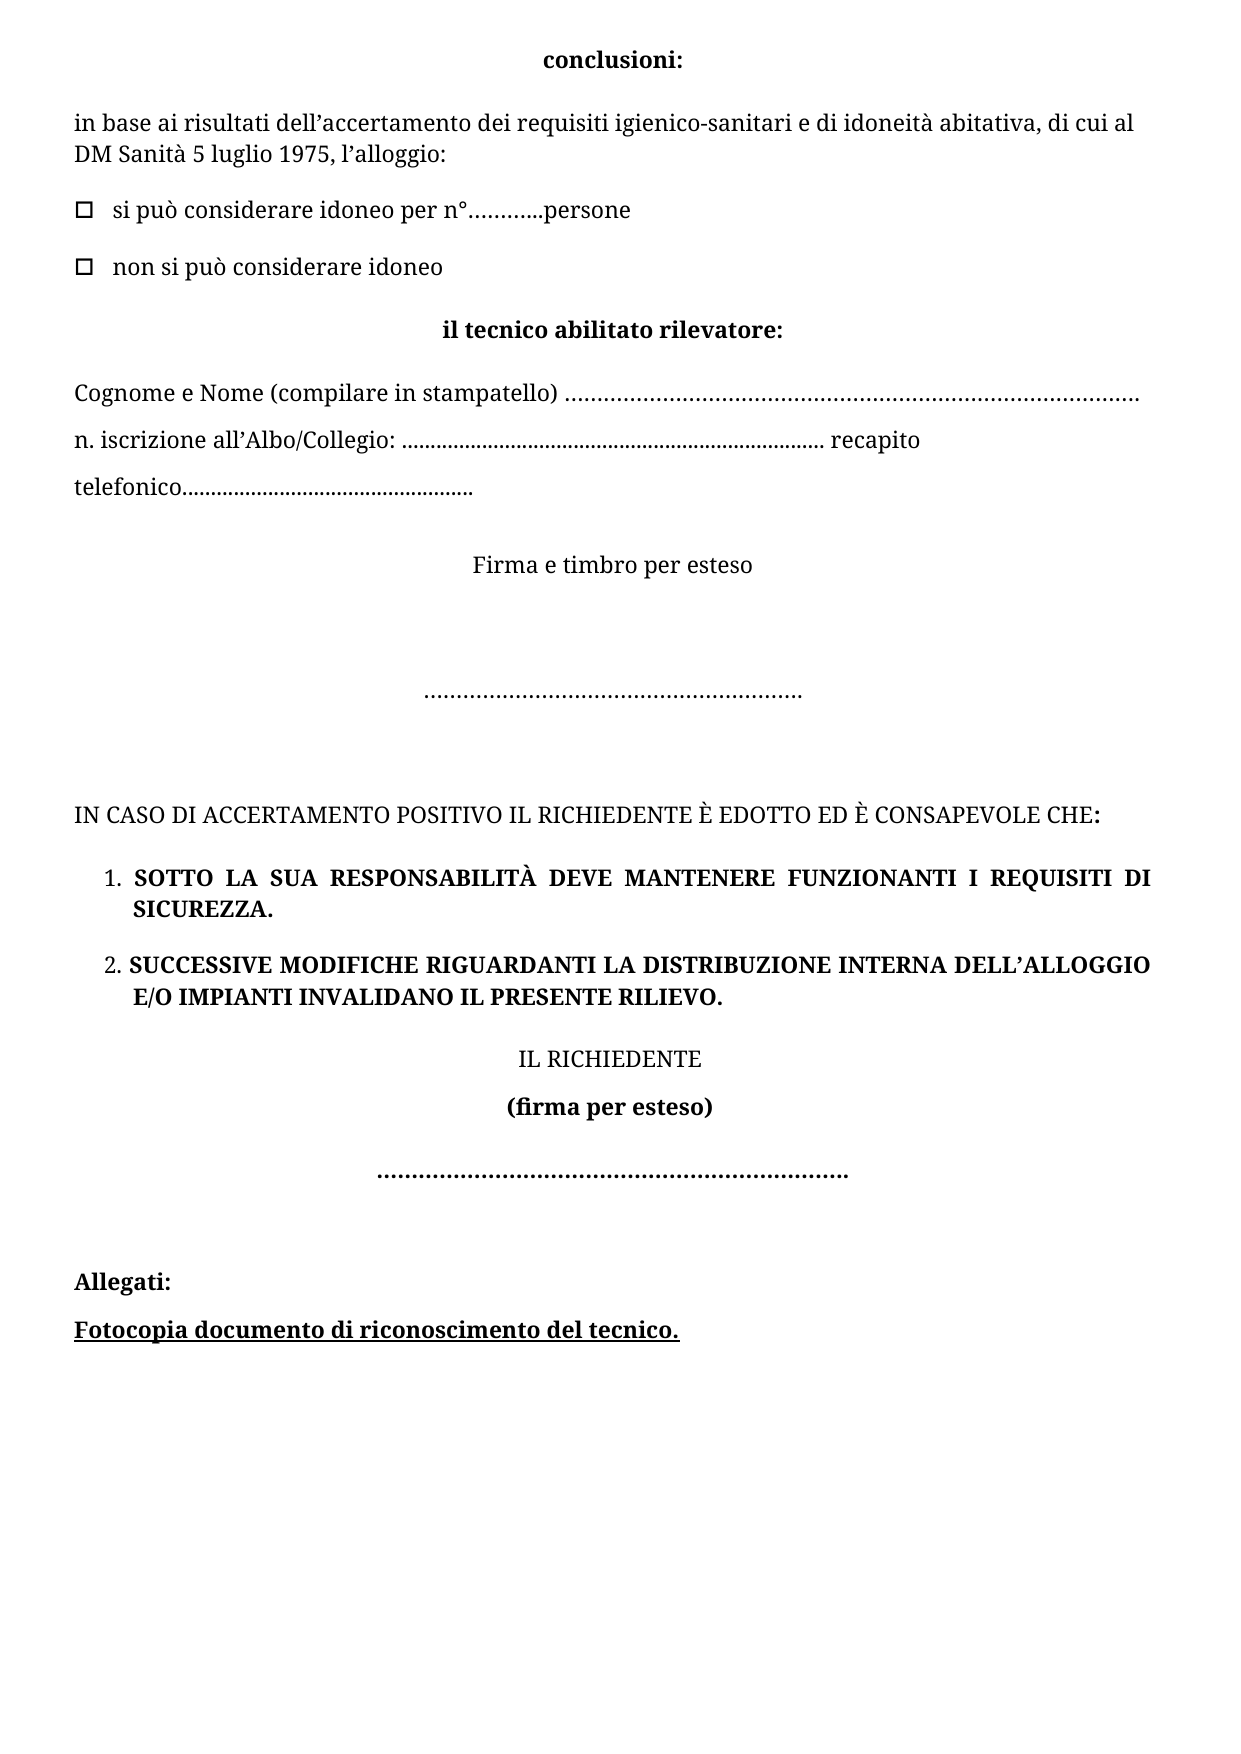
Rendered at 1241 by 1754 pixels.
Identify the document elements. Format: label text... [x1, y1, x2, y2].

text conclusioni: [74, 44, 1152, 76]
text Firma e timbro per esteso [74, 549, 1152, 580]
text  si può considerare idoneo per n°………...persone [74, 194, 1152, 226]
text il tecnico abilitato rilevatore: [74, 313, 1152, 345]
text 1. SOTTO LA SUA RESPONSABILITÀ DEVE MANTENERE FUNZIONANTI I REQUISITI DI SICUREZZA. [103, 861, 1152, 924]
text in base ai risultati dell’accertamento dei requisiti igienico-sanitari e di idoneità abitativa, di cui al DM Sanità 5 luglio 1975, l’alloggio: [74, 107, 1152, 169]
text n. iscrizione all’Albo/Collegio: .......................................................................... recapito telefonico................................................... [74, 424, 1152, 502]
text Cognome e Nome (compilare in stampatello) ……………………………………………………………………………. [74, 377, 1152, 408]
text IL RICHIEDENTE [74, 1043, 1152, 1074]
text (firma per esteso) [74, 1091, 1152, 1122]
text Allegati: [74, 1266, 1152, 1297]
text  non si può considerare idoneo [74, 251, 1152, 282]
text ………………………………………………………….. [74, 1154, 1152, 1186]
text Fotocopia documento di riconoscimento del tecnico. [74, 1314, 1152, 1345]
text …………………………………………………. [74, 674, 1152, 705]
text 2. SUCCESSIVE MODIFICHE RIGUARDANTI LA DISTRIBUZIONE INTERNA DELL’ALLOGGIO E/O IMPIANTI INVALIDANO IL PRESENTE RILIEVO. [103, 949, 1152, 1012]
text IN CASO DI ACCERTAMENTO POSITIVO IL RICHIEDENTE È EDOTTO ED È CONSAPEVOLE CHE: [74, 799, 1152, 830]
